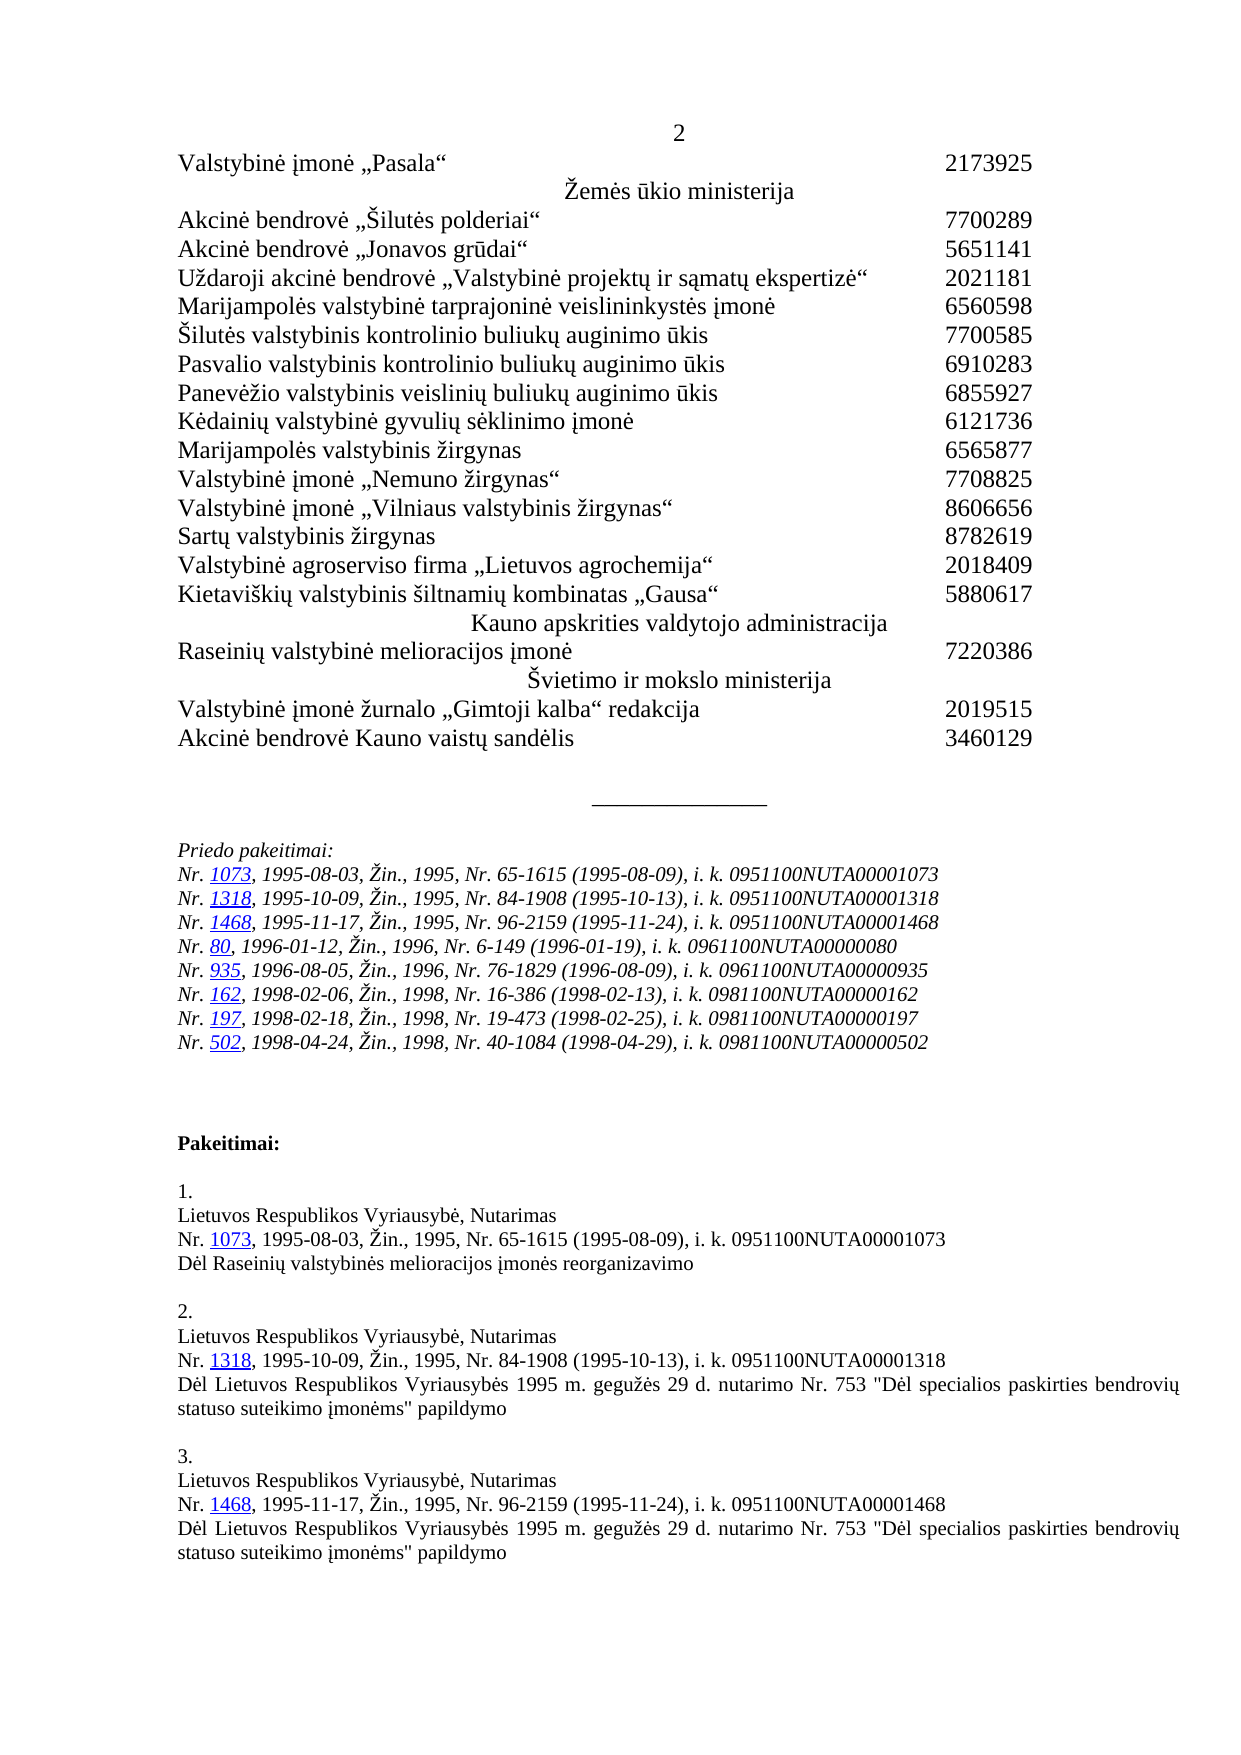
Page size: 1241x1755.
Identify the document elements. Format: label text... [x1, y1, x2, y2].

text Panevėžio valstybinis veislinių buliukų auginimo ūkis 6855927 [177, 378, 1181, 406]
text Lietuvos Respublikos Vyriausybė, Nutarimas [177, 1323, 1181, 1348]
text Dėl Lietuvos Respublikos Vyriausybės 1995 m. gegužės 29 d. nutarimo Nr. 753 "Dėl specialios paskirties bendrovių statuso suteikimo įmonėms" papildymo [177, 1516, 1181, 1564]
text Priedo pakeitimai: [177, 838, 1181, 862]
text Pakeitimai: [177, 1131, 1181, 1155]
text 3. [177, 1444, 1181, 1468]
text Šilutės valstybinis kontrolinio buliukų auginimo ūkis 7700585 [177, 320, 1181, 349]
text Valstybinė įmonė „Pasala“ 2173925 [177, 148, 1181, 176]
text Nr. 80, 1996-01-12, Žin., 1996, Nr. 6-149 (1996-01-19), i. k. 0961100NUTA00000080 [177, 934, 1181, 958]
text Lietuvos Respublikos Vyriausybė, Nutarimas [177, 1468, 1181, 1492]
text Nr. 1468, 1995-11-17, Žin., 1995, Nr. 96-2159 (1995-11-24), i. k. 0951100NUTA00001468 [177, 910, 1181, 934]
text Sartų valstybinis žirgynas 8782619 [177, 521, 1181, 550]
text Lietuvos Respublikos Vyriausybė, Nutarimas [177, 1203, 1181, 1227]
text Nr. 502, 1998-04-24, Žin., 1998, Nr. 40-1084 (1998-04-29), i. k. 0981100NUTA00000502 [177, 1030, 1181, 1054]
text ______________ [177, 780, 1181, 809]
text 2. [177, 1299, 1181, 1323]
text Raseinių valstybinė melioracijos įmonė 7220386 [177, 636, 1181, 665]
text Marijampolės valstybinis žirgynas 6565877 [177, 435, 1181, 464]
text Pasvalio valstybinis kontrolinio buliukų auginimo ūkis 6910283 [177, 349, 1181, 378]
text Kietaviškių valstybinis šiltnamių kombinatas „Gausa“ 5880617 [177, 579, 1181, 608]
text Nr. 1318, 1995-10-09, Žin., 1995, Nr. 84-1908 (1995-10-13), i. k. 0951100NUTA00001318 [177, 1348, 1181, 1372]
text Valstybinė agroserviso firma „Lietuvos agrochemija“ 2018409 [177, 550, 1181, 579]
text Valstybinė įmonė „Vilniaus valstybinis žirgynas“ 8606656 [177, 493, 1181, 521]
text Valstybinė įmonė „Nemuno žirgynas“ 7708825 [177, 464, 1181, 493]
text Nr. 162, 1998-02-06, Žin., 1998, Nr. 16-386 (1998-02-13), i. k. 0981100NUTA00000162 [177, 982, 1181, 1006]
text Dėl Raseinių valstybinės melioracijos įmonės reorganizavimo [177, 1251, 1181, 1275]
text Kauno apskrities valdytojo administracija [177, 608, 1181, 636]
text Švietimo ir mokslo ministerija [177, 665, 1181, 694]
text Akcinė bendrovė „Jonavos grūdai“ 5651141 [177, 234, 1181, 263]
text Marijampolės valstybinė tarprajoninė veislininkystės įmonė 6560598 [177, 291, 1181, 320]
text Nr. 1073, 1995-08-03, Žin., 1995, Nr. 65-1615 (1995-08-09), i. k. 0951100NUTA00001073 [177, 862, 1181, 886]
text Nr. 1468, 1995-11-17, Žin., 1995, Nr. 96-2159 (1995-11-24), i. k. 0951100NUTA00001468 [177, 1492, 1181, 1516]
text 1. [177, 1179, 1181, 1203]
text Nr. 1073, 1995-08-03, Žin., 1995, Nr. 65-1615 (1995-08-09), i. k. 0951100NUTA00001073 [177, 1227, 1181, 1251]
text Nr. 935, 1996-08-05, Žin., 1996, Nr. 76-1829 (1996-08-09), i. k. 0961100NUTA00000935 [177, 958, 1181, 982]
text Žemės ūkio ministerija [177, 176, 1181, 205]
text Uždaroji akcinė bendrovė „Valstybinė projektų ir sąmatų ekspertizė“ 2021181 [177, 263, 1181, 291]
text Nr. 197, 1998-02-18, Žin., 1998, Nr. 19-473 (1998-02-25), i. k. 0981100NUTA00000197 [177, 1006, 1181, 1030]
text Nr. 1318, 1995-10-09, Žin., 1995, Nr. 84-1908 (1995-10-13), i. k. 0951100NUTA00001318 [177, 886, 1181, 910]
text Akcinė bendrovė „Šilutės polderiai“ 7700289 [177, 205, 1181, 234]
text Valstybinė įmonė žurnalo „Gimtoji kalba“ redakcija 2019515 [177, 694, 1181, 723]
text Akcinė bendrovė Kauno vaistų sandėlis 3460129 [177, 723, 1181, 751]
text Dėl Lietuvos Respublikos Vyriausybės 1995 m. gegužės 29 d. nutarimo Nr. 753 "Dėl specialios paskirties bendrovių statuso suteikimo įmonėms" papildymo [177, 1372, 1181, 1420]
text Kėdainių valstybinė gyvulių sėklinimo įmonė 6121736 [177, 406, 1181, 435]
